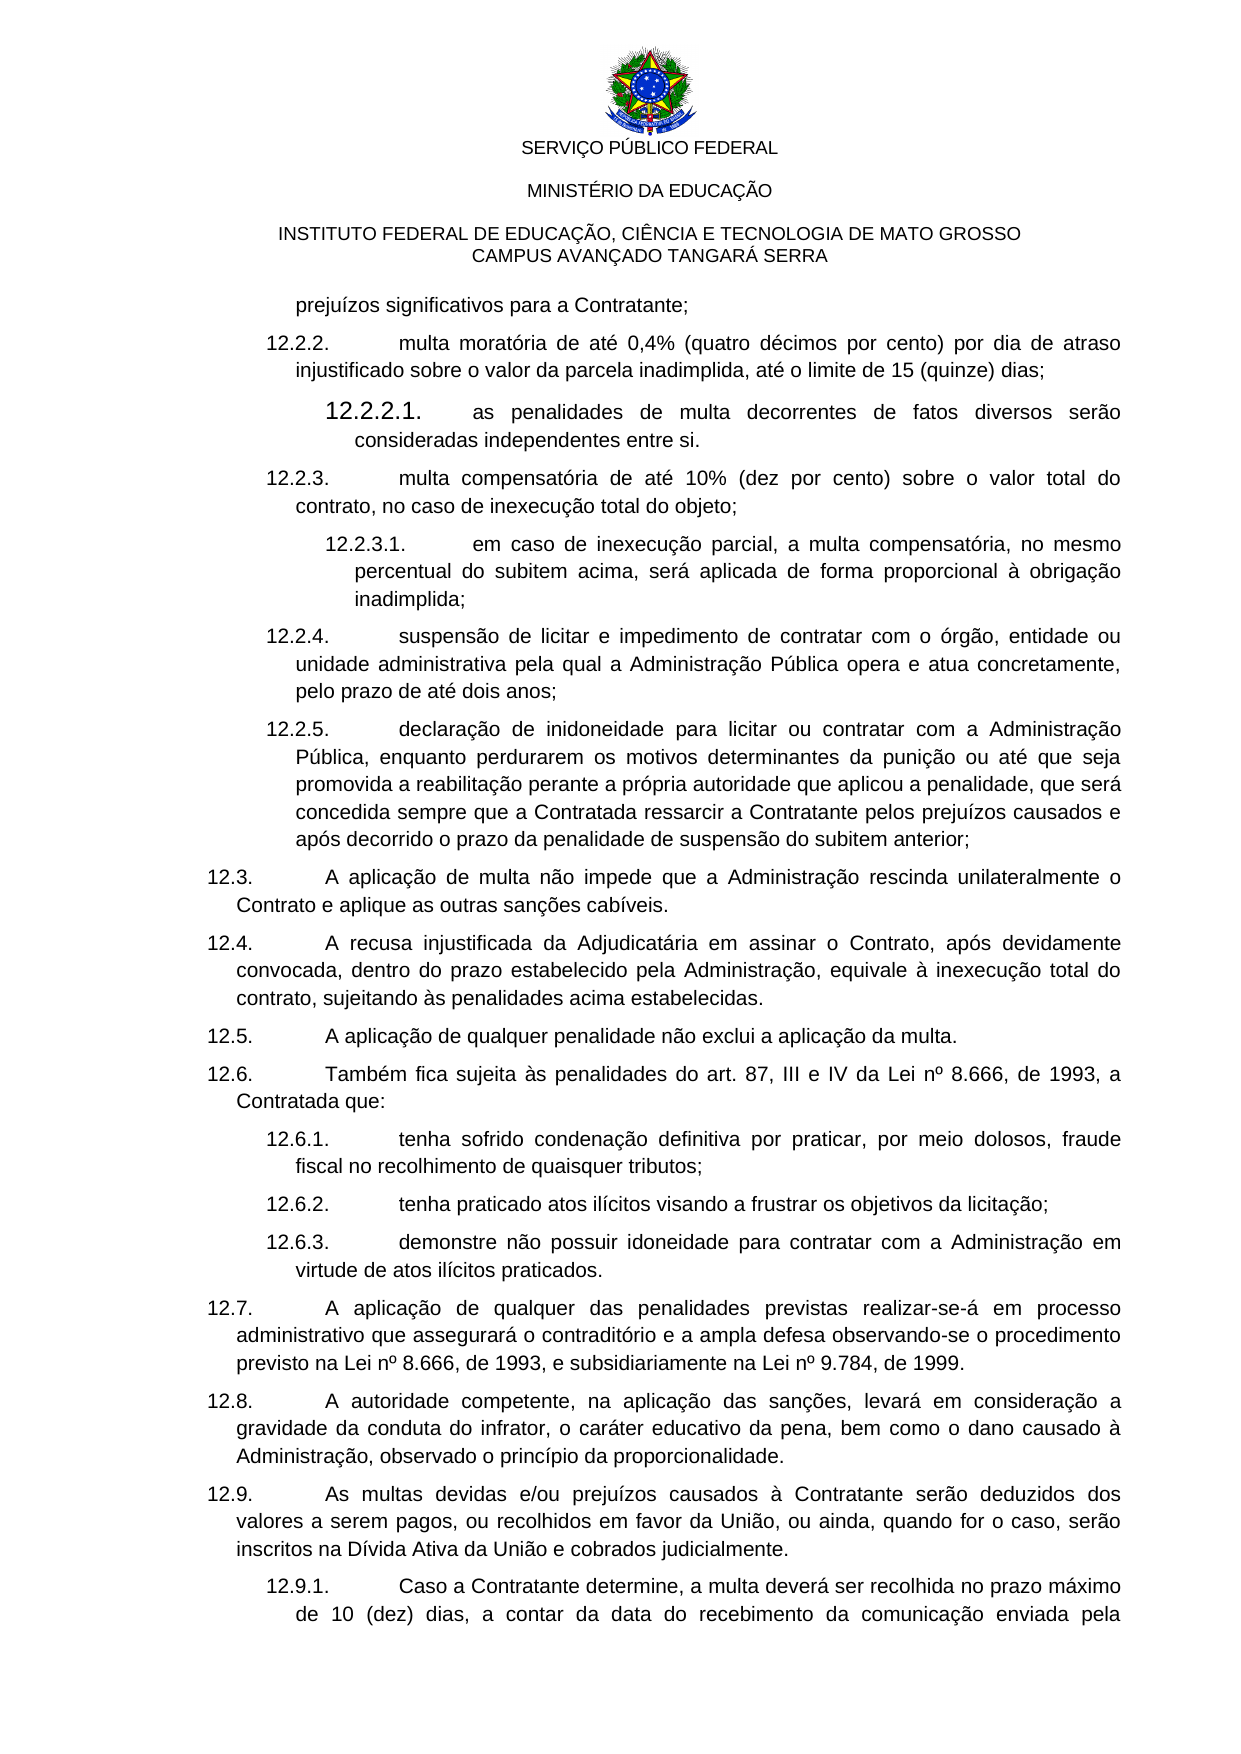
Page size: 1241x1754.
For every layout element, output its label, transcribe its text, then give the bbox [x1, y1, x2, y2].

list multa compensatória de até 10% (dez por cento) sobre o valor total do contrato, no caso de inexecução total do objeto; [266, 466, 1122, 517]
list Caso a Contratante determine, a multa deverá ser recolhida no prazo máximo de 10 (dez) dias, a contar da data do recebimento da comunicação enviada pela [266, 1574, 1122, 1626]
list em caso de inexecução parcial, a multa compensatória, no mesmo percentual do subitem acima, será aplicada de forma proporcional à obrigação inadimplida; [325, 531, 1122, 610]
list A recusa injustificada da Adjudicatária em assinar o Contrato, após devidamente convocada, dentro do prazo estabelecido pela Administração, equivale à inexecução total do contrato, sujeitando às penalidades acima estabelecidas. [207, 931, 1122, 1009]
list Também fica sujeita às penalidades do art. 87, III e IV da Lei nº 8.666, de 1993, a Contratada que: [207, 1061, 1122, 1113]
list A aplicação de qualquer das penalidades previstas realizar-se-á em processo administrativo que assegurará o contraditório e a ampla defesa observando-se o procedimento previsto na Lei nº 8.666, de 1993, e subsidiariamente na Lei nº 9.784, de 1999. [207, 1296, 1122, 1374]
list A aplicação de qualquer penalidade não exclui a aplicação da multa. [207, 1023, 1122, 1047]
list demonstre não possuir idoneidade para contratar com a Administração em virtude de atos ilícitos praticados. [266, 1230, 1122, 1282]
list suspensão de licitar e impedimento de contratar com o órgão, entidade ou unidade administrativa pela qual a Administração Pública opera e atua concretamente, pelo prazo de até dois anos; [266, 624, 1122, 703]
list declaração de inidoneidade para licitar ou contratar com a Administração Pública, enquanto perdurarem os motivos determinantes da punição ou até que seja promovida a reabilitação perante a própria autoridade que aplicou a penalidade, que será concedida sempre que a Contratada ressarcir a Contratante pelos prejuízos causados e após decorrido o prazo da penalidade de suspensão do subitem anterior; [266, 717, 1122, 851]
list multa moratória de até 0,4% (quatro décimos por cento) por dia de atraso injustificado sobre o valor da parcela inadimplida, até o limite de 15 (quinze) dias; [266, 330, 1122, 382]
picture [600, 44, 699, 137]
list A aplicação de multa não impede que a Administração rescinda unilateralmente o Contrato e aplique as outras sanções cabíveis. [207, 865, 1122, 917]
list A autoridade competente, na aplicação das sanções, levará em consideração a gravidade da conduta do infrator, o caráter educativo da pena, bem como o dano causado à Administração, observado o princípio da proporcionalidade. [207, 1388, 1122, 1467]
list prejuízos significativos para a Contratante; [266, 292, 1122, 316]
list tenha praticado atos ilícitos visando a frustrar os objetivos da licitação; [266, 1192, 1122, 1216]
list tenha sofrido condenação definitiva por praticar, por meio dolosos, fraude fiscal no recolhimento de quaisquer tributos; [266, 1127, 1122, 1178]
list As multas devidas e/ou prejuízos causados à Contratante serão deduzidos dos valores a serem pagos, ou recolhidos em favor da União, ou ainda, quando for o caso, serão inscritos na Dívida Ativa da União e cobrados judicialmente. [207, 1481, 1122, 1560]
list as penalidades de multa decorrentes de fatos diversos serão consideradas independentes entre si. [325, 396, 1122, 452]
